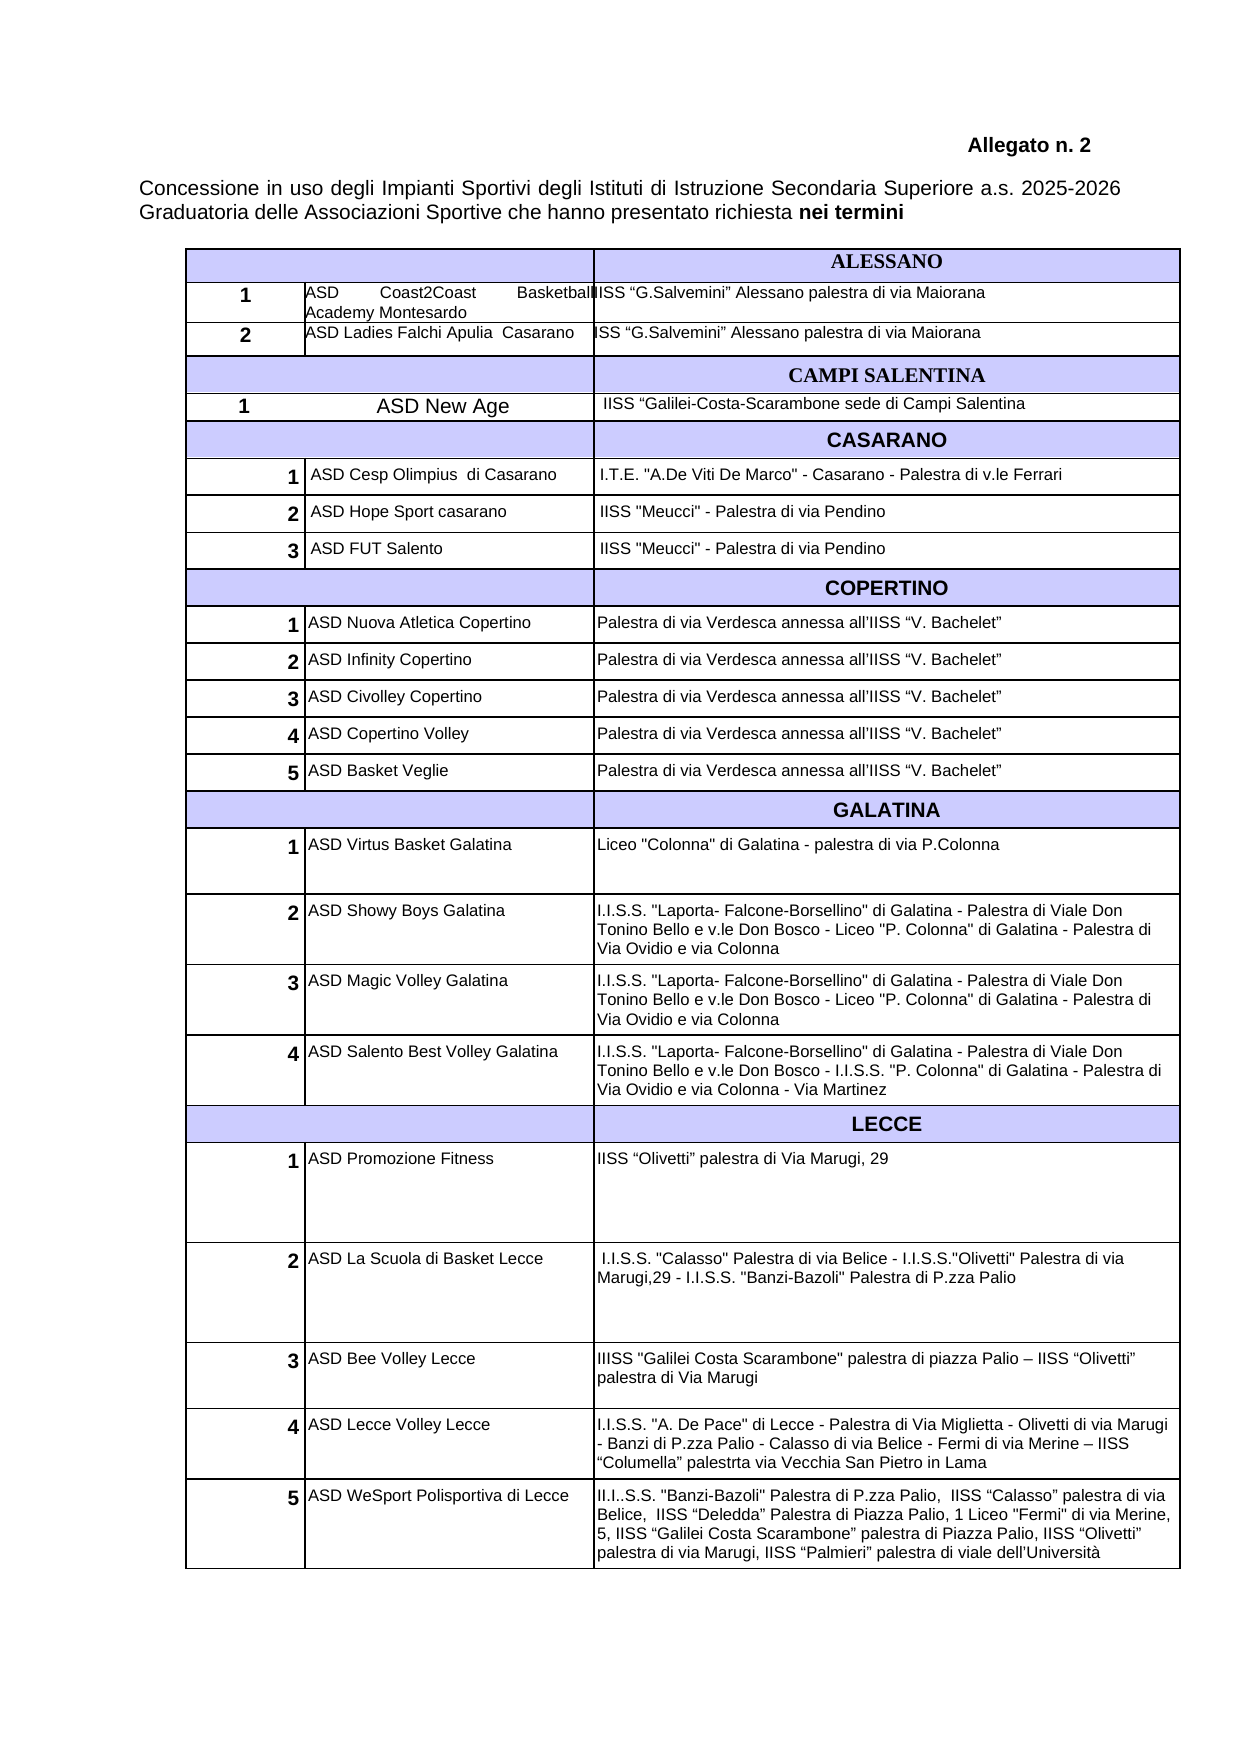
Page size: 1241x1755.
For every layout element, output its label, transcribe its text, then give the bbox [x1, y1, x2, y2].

table_cell 4 [187, 718, 304, 753]
table_cell 4 [187, 1036, 304, 1105]
table_cell Palestra di via Verdesca annessa all’IISS “V. Bachelet” [595, 644, 1179, 679]
table_cell 1 [187, 283, 304, 322]
table_cell [187, 357, 593, 392]
table_cell LECCE [595, 1106, 1179, 1142]
text Concessione in uso degli Impianti Sportivi degli Istituti di Istruzione Secondaria Superiore a.s. 2025-2026 Graduatoria delle Associazioni Sportive che hanno presentato richiesta nei termini [103, 176, 1122, 224]
table_cell Palestra di via Verdesca annessa all’IISS “V. Bachelet” [595, 755, 1179, 790]
table_cell Liceo "Colonna" di Galatina - palestra di via P.Colonna [595, 829, 1179, 893]
table_cell ASD Salento Best Volley Galatina [306, 1036, 593, 1105]
table_cell 2 [187, 895, 304, 964]
table_cell 1 [187, 459, 304, 494]
table_cell I.I.S.S. "Calasso" Palestra di via Belice - I.I.S.S."Olivetti" Palestra di via Marugi,29 - I.I.S.S. "Banzi-Bazoli" Palestra di P.zza Palio [595, 1243, 1179, 1341]
table_cell I.I.S.S. "Laporta- Falcone-Borsellino" di Galatina - Palestra di Viale Don Tonino Bello e v.le Don Bosco - I.I.S.S. "P. Colonna" di Galatina - Palestra di Via Ovidio e via Colonna - Via Martinez [595, 1036, 1179, 1105]
table_cell ASD Magic Volley Galatina [306, 965, 593, 1034]
table_cell 1 [187, 829, 304, 893]
table_cell ASD Coast2Coast Basketball Academy Montesardo [306, 283, 593, 322]
table_cell Palestra di via Verdesca annessa all’IISS “V. Bachelet” [595, 718, 1179, 753]
table_cell [187, 1106, 593, 1142]
table_cell 2 [187, 323, 304, 355]
table_cell ASD Ladies Falchi Apulia Casarano [306, 323, 593, 355]
table_cell IISS “G.Salvemini” Alessano palestra di via Maiorana [595, 283, 1179, 322]
table_cell I.I.S.S. "Laporta- Falcone-Borsellino" di Galatina - Palestra di Viale Don Tonino Bello e v.le Don Bosco - Liceo "P. Colonna" di Galatina - Palestra di Via Ovidio e via Colonna [595, 895, 1179, 964]
table_cell 1 [187, 1143, 304, 1242]
table_cell 1 [187, 607, 304, 642]
table_cell ASD Basket Veglie [306, 755, 593, 790]
table_cell 2 [187, 644, 304, 679]
table_cell ASD Civolley Copertino [306, 681, 593, 716]
table_cell [187, 792, 593, 827]
table_cell CAMPI SALENTINA [595, 357, 1179, 392]
table_cell ASD Infinity Copertino [306, 644, 593, 679]
table_cell II.I..S.S. "Banzi-Bazoli" Palestra di P.zza Palio, IISS “Calasso” palestra di via Belice, IISS “Deledda” Palestra di Piazza Palio, 1 Liceo "Fermi" di via Merine, 5, IISS “Galilei Costa Scarambone” palestra di Piazza Palio, IISS “Olivetti” palestra di via Marugi, IISS “Palmieri” palestra di viale dell’Università [595, 1480, 1179, 1568]
table_cell 2 [187, 1243, 304, 1341]
table_cell IISS "Meucci" - Palestra di via Pendino [595, 496, 1179, 531]
table_cell [187, 422, 593, 457]
table_cell 5 [187, 755, 304, 790]
table_cell ASD La Scuola di Basket Lecce [306, 1243, 593, 1341]
table_cell GALATINA [595, 792, 1179, 827]
table_cell 2 [187, 496, 304, 531]
table_cell ASD Nuova Atletica Copertino [306, 607, 593, 642]
table_cell 3 [187, 1343, 304, 1407]
table_cell 3 [187, 965, 304, 1034]
table_cell I.T.E. "A.De Viti De Marco" - Casarano - Palestra di v.le Ferrari [595, 459, 1179, 494]
table_cell 1 ASD New Age [187, 394, 593, 420]
table_cell ISS “G.Salvemini” Alessano palestra di via Maiorana [595, 323, 1179, 355]
table_cell IISS “Olivetti” palestra di Via Marugi, 29 [595, 1143, 1179, 1242]
table_cell ASD Showy Boys Galatina [306, 895, 593, 964]
table_cell IISS "Meucci" - Palestra di via Pendino [595, 533, 1179, 568]
table_cell ASD Copertino Volley [306, 718, 593, 753]
table_cell ASD Virtus Basket Galatina [306, 829, 593, 893]
table_cell ASD FUT Salento [306, 533, 593, 568]
table_cell 3 [187, 533, 304, 568]
table_cell Palestra di via Verdesca annessa all’IISS “V. Bachelet” [595, 681, 1179, 716]
table_cell 3 [187, 681, 304, 716]
table_cell Palestra di via Verdesca annessa all’IISS “V. Bachelet” [595, 607, 1179, 642]
table_cell 4 [187, 1409, 304, 1478]
table_cell CASARANO [595, 422, 1179, 457]
table_cell ASD Hope Sport casarano [306, 496, 593, 531]
table_header ALESSANO [595, 250, 1179, 282]
table_cell [187, 570, 593, 605]
table_cell I.I.S.S. "Laporta- Falcone-Borsellino" di Galatina - Palestra di Viale Don Tonino Bello e v.le Don Bosco - Liceo "P. Colonna" di Galatina - Palestra di Via Ovidio e via Colonna [595, 965, 1179, 1034]
table_cell COPERTINO [595, 570, 1179, 605]
table_header [187, 250, 593, 282]
table_cell IISS “Galilei-Costa-Scarambone sede di Campi Salentina [595, 394, 1179, 420]
table_cell ASD WeSport Polisportiva di Lecce [306, 1480, 593, 1568]
table_cell IIISS "Galilei Costa Scarambone" palestra di piazza Palio – IISS “Olivetti” palestra di Via Marugi [595, 1343, 1179, 1407]
text Allegato n. 2 [38, 133, 1228, 157]
table_cell ASD Bee Volley Lecce [306, 1343, 593, 1407]
table_cell ASD Cesp Olimpius di Casarano [306, 459, 593, 494]
table_cell ASD Promozione Fitness [306, 1143, 593, 1242]
table_cell ASD Lecce Volley Lecce [306, 1409, 593, 1478]
table_cell I.I.S.S. "A. De Pace" di Lecce - Palestra di Via Miglietta - Olivetti di via Marugi - Banzi di P.zza Palio - Calasso di via Belice - Fermi di via Merine – IISS “Columella” palestrta via Vecchia San Pietro in Lama [595, 1409, 1179, 1478]
table_cell 5 [187, 1480, 304, 1568]
